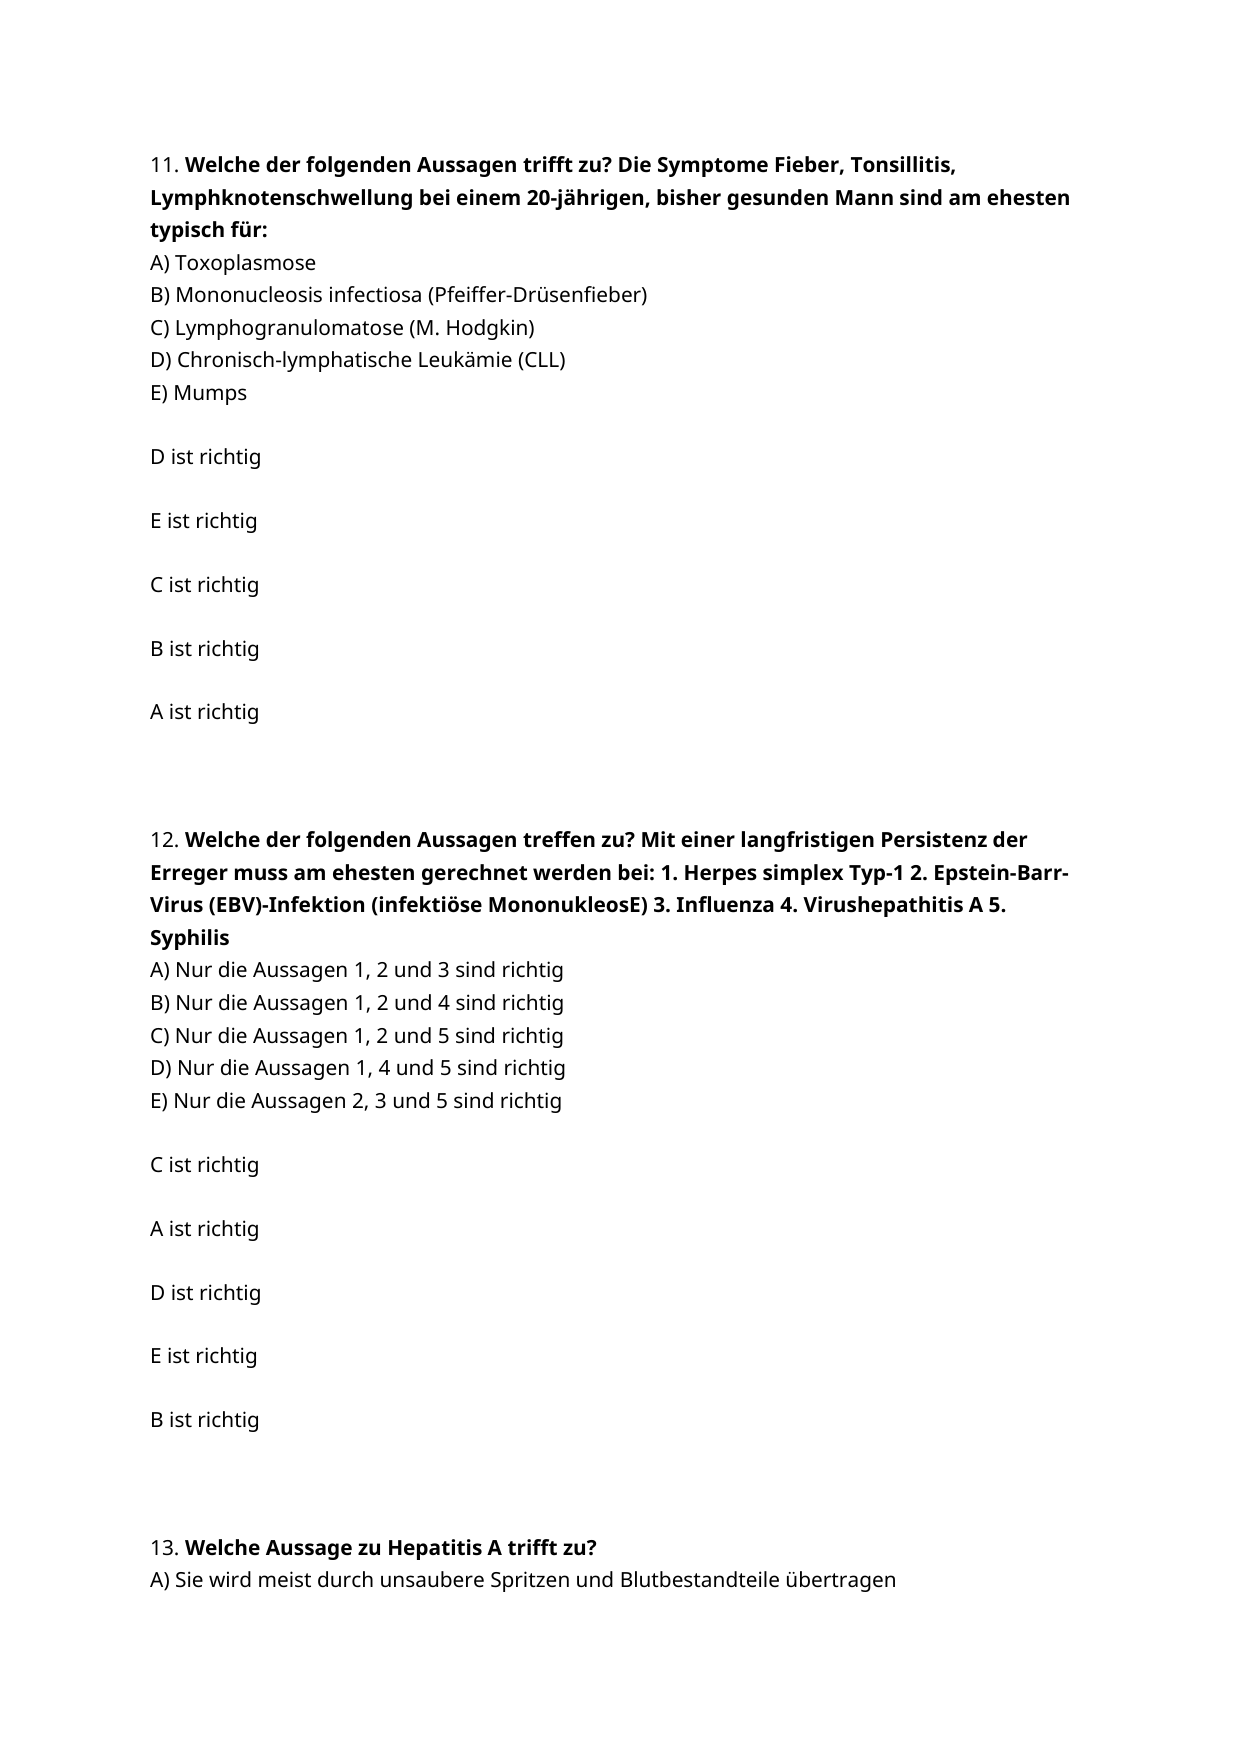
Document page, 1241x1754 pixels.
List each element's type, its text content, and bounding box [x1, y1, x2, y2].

text A ist richtig [150, 697, 1090, 726]
text A ist richtig [150, 1214, 1090, 1242]
text B ist richtig [150, 1405, 1090, 1434]
text 13. Welche Aussage zu Hepatitis A trifft zu? A) Sie wird meist durch unsaubere Spritzen und Blutbestandteile übertragen [150, 1533, 1090, 1594]
text C ist richtig [150, 1150, 1090, 1178]
text E ist richtig [150, 1341, 1090, 1370]
text D ist richtig [150, 1278, 1090, 1306]
text C ist richtig [150, 570, 1090, 598]
text E ist richtig [150, 506, 1090, 534]
text D ist richtig [150, 442, 1090, 471]
text B ist richtig [150, 634, 1090, 662]
text 11. Welche der folgenden Aussagen trifft zu? Die Symptome Fieber, Tonsillitis, Lymphknotenschwellung bei einem 20-jährigen, bisher gesunden Mann sind am ehesten typisch für: A) Toxoplasmose B) Mononucleosis infectiosa (Pfeiffer-Drüsenfieber) C) Lymphogranulomatose (M. Hodgkin) D) Chronisch-lymphatische Leukämie (CLL) E) Mumps [150, 150, 1090, 407]
text 12. Welche der folgenden Aussagen treffen zu? Mit einer langfristigen Persistenz der Erreger muss am ehesten gerechnet werden bei: 1. Herpes simplex Typ-1 2. Epstein-Barr-Virus (EBV)-Infektion (infektiöse MononukleosE) 3. Influenza 4. Virushepathitis A 5. Syphilis A) Nur die Aussagen 1, 2 und 3 sind richtig B) Nur die Aussagen 1, 2 und 4 sind richtig C) Nur die Aussagen 1, 2 und 5 sind richtig D) Nur die Aussagen 1, 4 und 5 sind richtig E) Nur die Aussagen 2, 3 und 5 sind richtig [150, 825, 1090, 1114]
